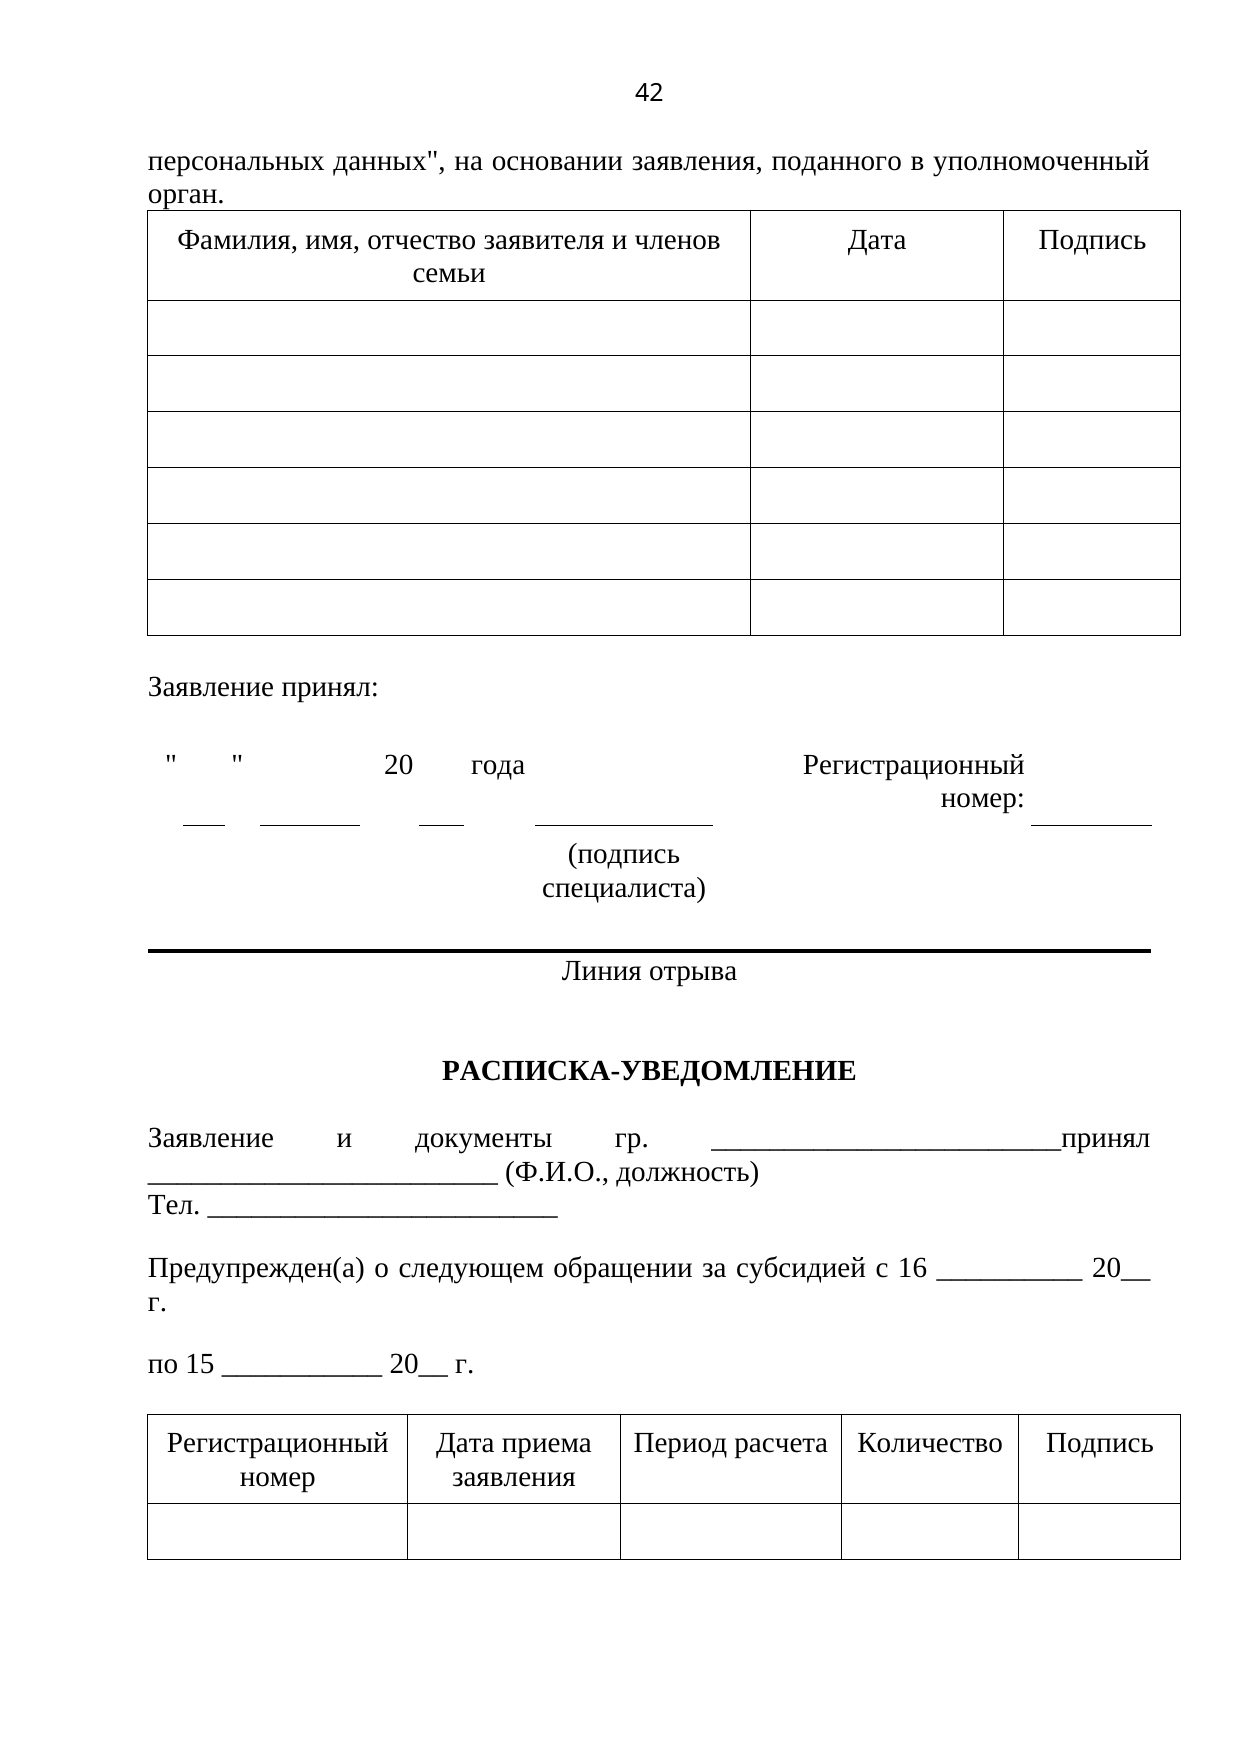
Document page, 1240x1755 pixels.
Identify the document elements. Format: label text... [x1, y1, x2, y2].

table_cell [1004, 468, 1180, 523]
table_header Дата приема заявления [408, 1415, 620, 1503]
table_header года [464, 736, 535, 824]
table_cell [1019, 1504, 1180, 1559]
table_header [1031, 736, 1152, 824]
table_header Подпись [1019, 1415, 1180, 1503]
table_header Подпись [1004, 211, 1180, 299]
table_cell [751, 412, 1003, 467]
table_cell [408, 1504, 620, 1559]
table_header Количество [842, 1415, 1018, 1503]
table_cell [1004, 301, 1180, 355]
table_cell [751, 468, 1003, 523]
table_cell [751, 580, 1003, 634]
table_cell [148, 301, 750, 355]
table_cell [148, 524, 750, 579]
table_header Регистрационный номер: [713, 736, 1031, 824]
table_cell [148, 580, 750, 634]
table_header Период расчета [621, 1415, 841, 1503]
table_cell (подпись специалиста) [535, 826, 712, 914]
table_header [419, 736, 464, 824]
table_cell [621, 1504, 841, 1559]
table_cell [842, 1504, 1018, 1559]
table_cell [148, 1504, 407, 1559]
table_cell [1004, 524, 1180, 579]
table_cell [148, 412, 750, 467]
table_header " [148, 736, 183, 824]
table_header " [225, 736, 260, 824]
table_cell [1004, 356, 1180, 411]
table_header Регистрационный номер [148, 1415, 407, 1503]
text Заявление принял: [148, 669, 1151, 703]
table_header 20 [360, 736, 419, 824]
table_header Фамилия, имя, отчество заявителя и членов семьи [148, 211, 750, 299]
table_cell [751, 301, 1003, 355]
table_cell [1004, 412, 1180, 467]
text Тел. ________________________ [148, 1187, 1151, 1221]
table_cell [148, 356, 750, 411]
text РАСПИСКА-УВЕДОМЛЕНИЕ [148, 1053, 1151, 1087]
table_cell [148, 468, 750, 523]
table_header [260, 736, 360, 824]
text Линия отрыва [148, 953, 1151, 986]
text персональных данных", на основании заявления, поданного в уполномоченный орган. [148, 143, 1151, 210]
table_cell [1004, 580, 1180, 634]
table_header [535, 736, 712, 824]
table_header Дата [751, 211, 1003, 299]
table_cell [148, 825, 535, 914]
text Предупрежден(а) о следующем обращении за субсидией с 16 __________ 20__ г. [148, 1250, 1151, 1317]
table_cell [751, 524, 1003, 579]
table_cell [713, 825, 1152, 914]
table_header [183, 736, 224, 824]
text Заявление и документы гр. ________________________принял ________________________ (Ф.И.О., должность) [148, 1120, 1151, 1187]
table_cell [751, 356, 1003, 411]
text по 15 ___________ 20__ г. [148, 1346, 1151, 1380]
